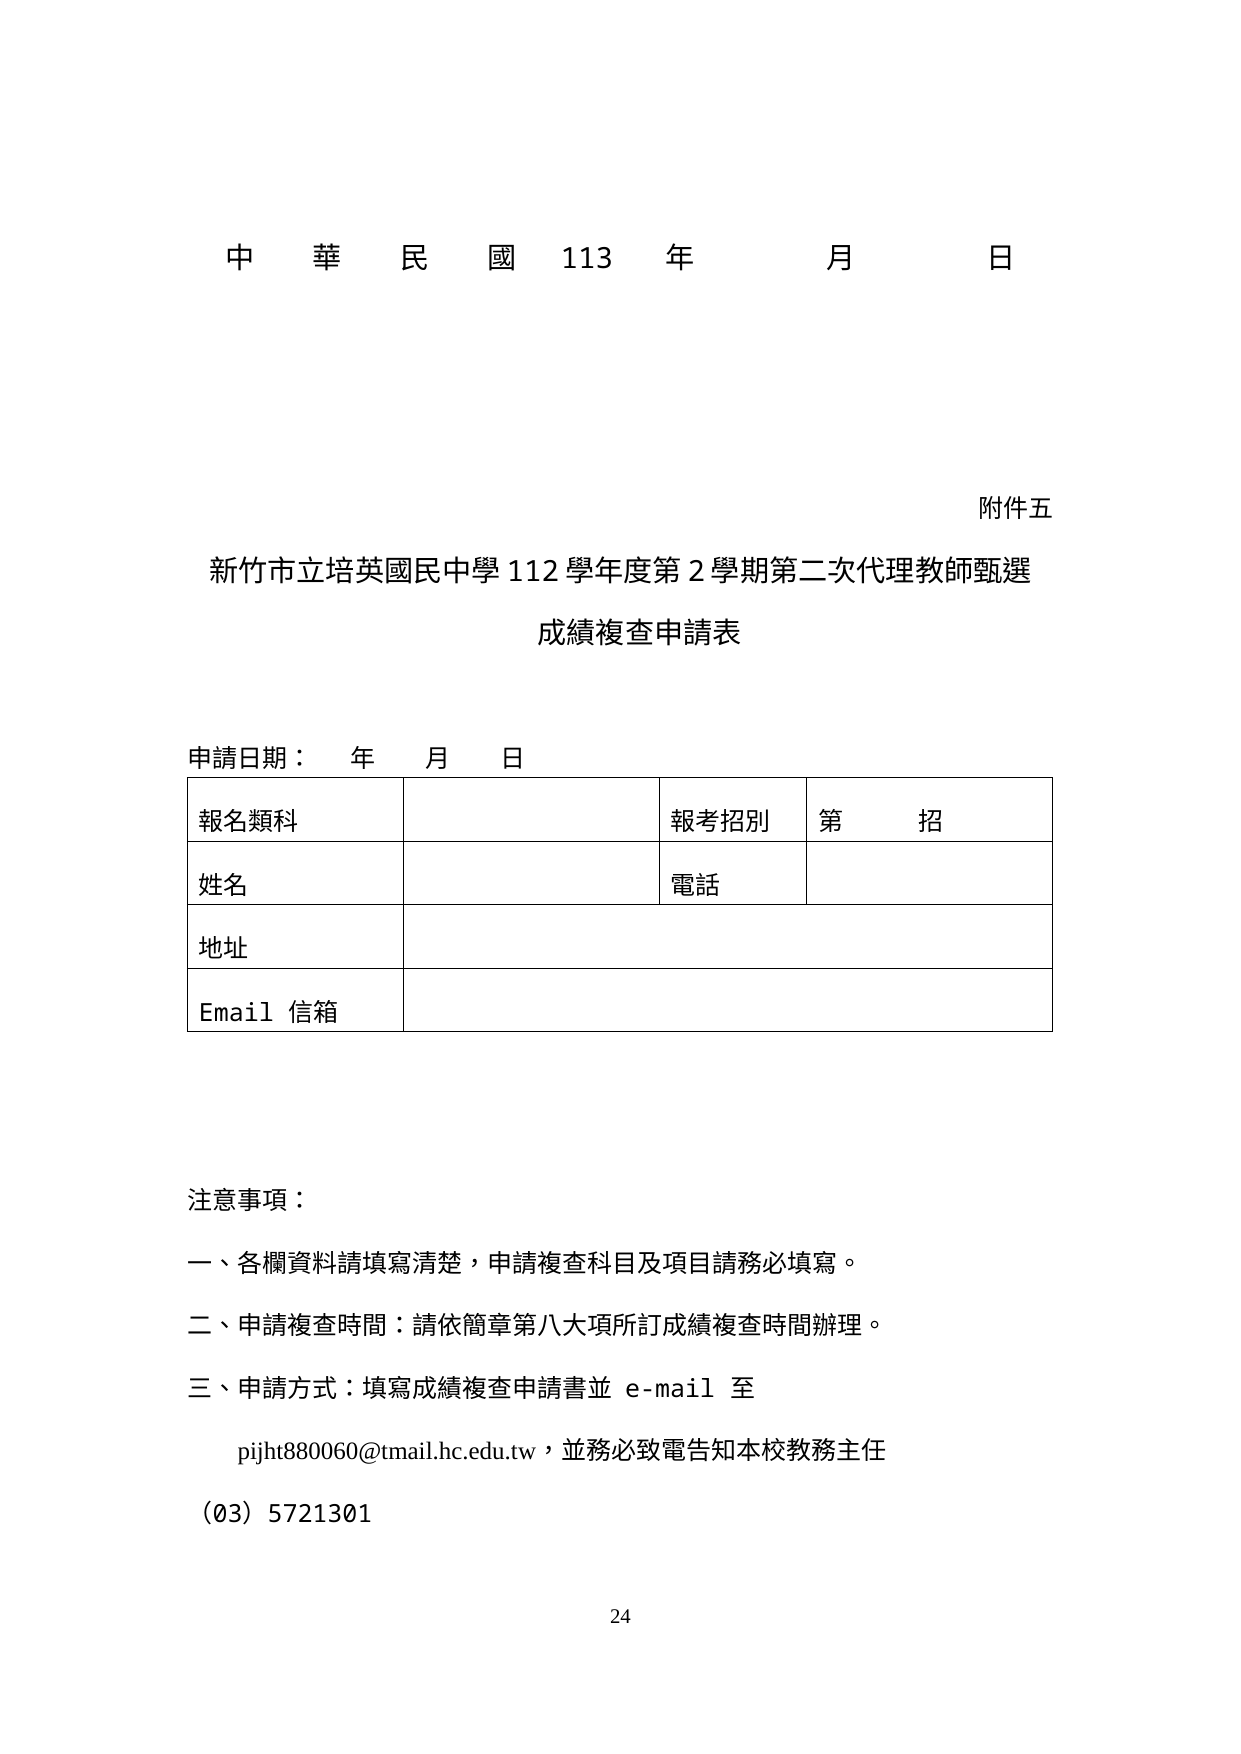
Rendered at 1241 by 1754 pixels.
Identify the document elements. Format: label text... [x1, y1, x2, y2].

text 成績複查申請表 [187, 589, 1053, 652]
table_cell Email 信箱 [188, 969, 403, 1031]
table_cell [404, 969, 1052, 1031]
text 注意事項： [187, 1157, 1053, 1220]
table_cell 姓名 [188, 842, 403, 904]
text 一、各欄資料請填寫清楚，申請複查科目及項目請務必填寫。 [187, 1220, 1053, 1282]
text 中 華 民 國 113 年 月 日 [187, 214, 1053, 277]
table_header [404, 778, 659, 841]
table_header 報考招別 [660, 778, 806, 841]
text 申請日期： 年 月 日 [187, 714, 1053, 777]
table_header 第 招 [807, 778, 1052, 841]
table_cell [404, 905, 1052, 968]
text 三、申請方式：填寫成績複查申請書並 e-mail 至 [187, 1345, 1053, 1407]
text 二、申請複查時間：請依簡章第八大項所訂成績複查時間辦理。 [187, 1282, 1053, 1345]
table_cell 電話 [660, 842, 806, 904]
text 附件五 [187, 464, 1053, 527]
text pijht880060@tmail.hc.edu.tw，並務必致電告知本校教務主任（03）5721301 [187, 1407, 1053, 1532]
table_header 報名類科 [188, 778, 403, 841]
table_cell 地址 [188, 905, 403, 968]
text 新竹市立培英國民中學112學年度第2學期第二次代理教師甄選 [187, 527, 1053, 589]
table_cell [404, 842, 659, 904]
table_cell [807, 842, 1052, 904]
